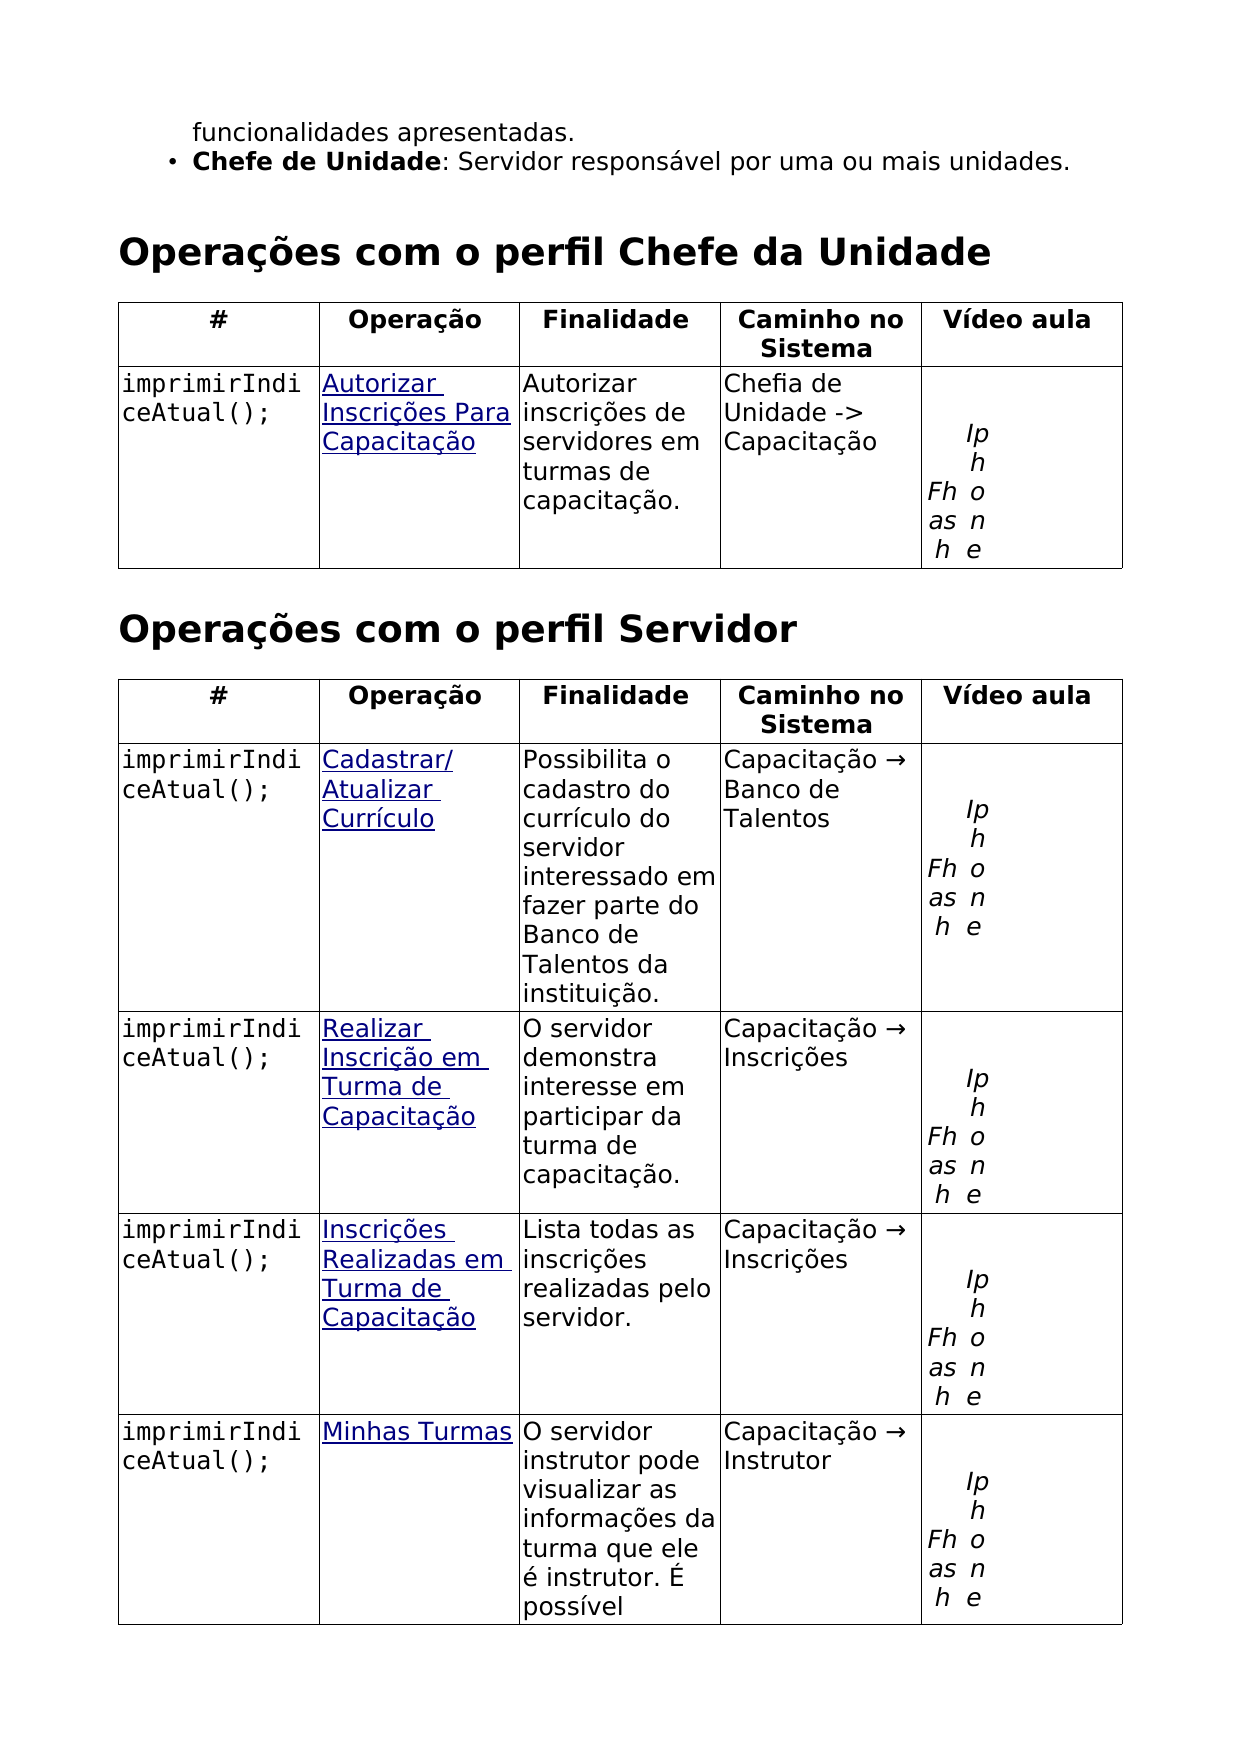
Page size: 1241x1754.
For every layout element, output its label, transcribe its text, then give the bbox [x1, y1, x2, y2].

table_header Operação [320, 303, 519, 366]
table_cell Autorizar inscrições de servidores em turmas de capacitação. [520, 367, 720, 568]
table_cell [922, 1214, 1122, 1414]
table_header # [119, 680, 319, 743]
table_cell [922, 1415, 1122, 1624]
list funcionalidades apresentadas. [177, 118, 1122, 147]
table_header Operação [320, 680, 519, 743]
table_cell Autorizar Inscrições Para Capacitação [320, 367, 519, 568]
table_cell Possibilita o cadastro do currículo do servidor interessado em fazer parte do Banco de Talentos da instituição. [520, 744, 720, 1011]
table_cell Capacitação → Inscrições [721, 1012, 921, 1213]
table_cell O servidor instrutor pode visualizar as informações da turma que ele é instrutor. É possível [520, 1415, 720, 1624]
table_cell imprimirIndiceAtual(); [119, 1214, 319, 1414]
table_cell [922, 367, 1122, 568]
table_header Vídeo aula [922, 303, 1122, 366]
table_cell Minhas Turmas [320, 1415, 519, 1624]
table_cell imprimirIndiceAtual(); [119, 367, 319, 568]
table_cell [922, 744, 1122, 1011]
table_cell Realizar Inscrição em Turma de Capacitação [320, 1012, 519, 1213]
table_header Caminho no Sistema [721, 680, 921, 743]
table_cell O servidor demonstra interesse em participar da turma de capacitação. [520, 1012, 720, 1213]
table_cell imprimirIndiceAtual(); [119, 744, 319, 1011]
table_header Finalidade [520, 680, 720, 743]
table_cell Capacitação → Banco de Talentos [721, 744, 921, 1011]
table_cell [922, 1012, 1122, 1213]
subtitle Operações com o perfil Chefe da Unidade [118, 231, 1122, 274]
table_cell Capacitação → Inscrições [721, 1214, 921, 1414]
table_header Finalidade [520, 303, 720, 366]
table_header # [119, 303, 319, 366]
table_cell Lista todas as inscrições realizadas pelo servidor. [520, 1214, 720, 1414]
table_cell Inscrições Realizadas em Turma de Capacitação [320, 1214, 519, 1414]
table_header Vídeo aula [922, 680, 1122, 743]
subtitle Operações com o perfil Servidor [118, 607, 1122, 651]
table_cell imprimirIndiceAtual(); [119, 1012, 319, 1213]
table_cell Cadastrar/Atualizar Currículo [320, 744, 519, 1011]
table_cell Chefia de Unidade -> Capacitação [721, 367, 921, 568]
table_header Caminho no Sistema [721, 303, 921, 366]
list Chefe de Unidade: Servidor responsável por uma ou mais unidades. [177, 147, 1122, 176]
table_cell imprimirIndiceAtual(); [119, 1415, 319, 1624]
table_cell Capacitação → Instrutor [721, 1415, 921, 1624]
